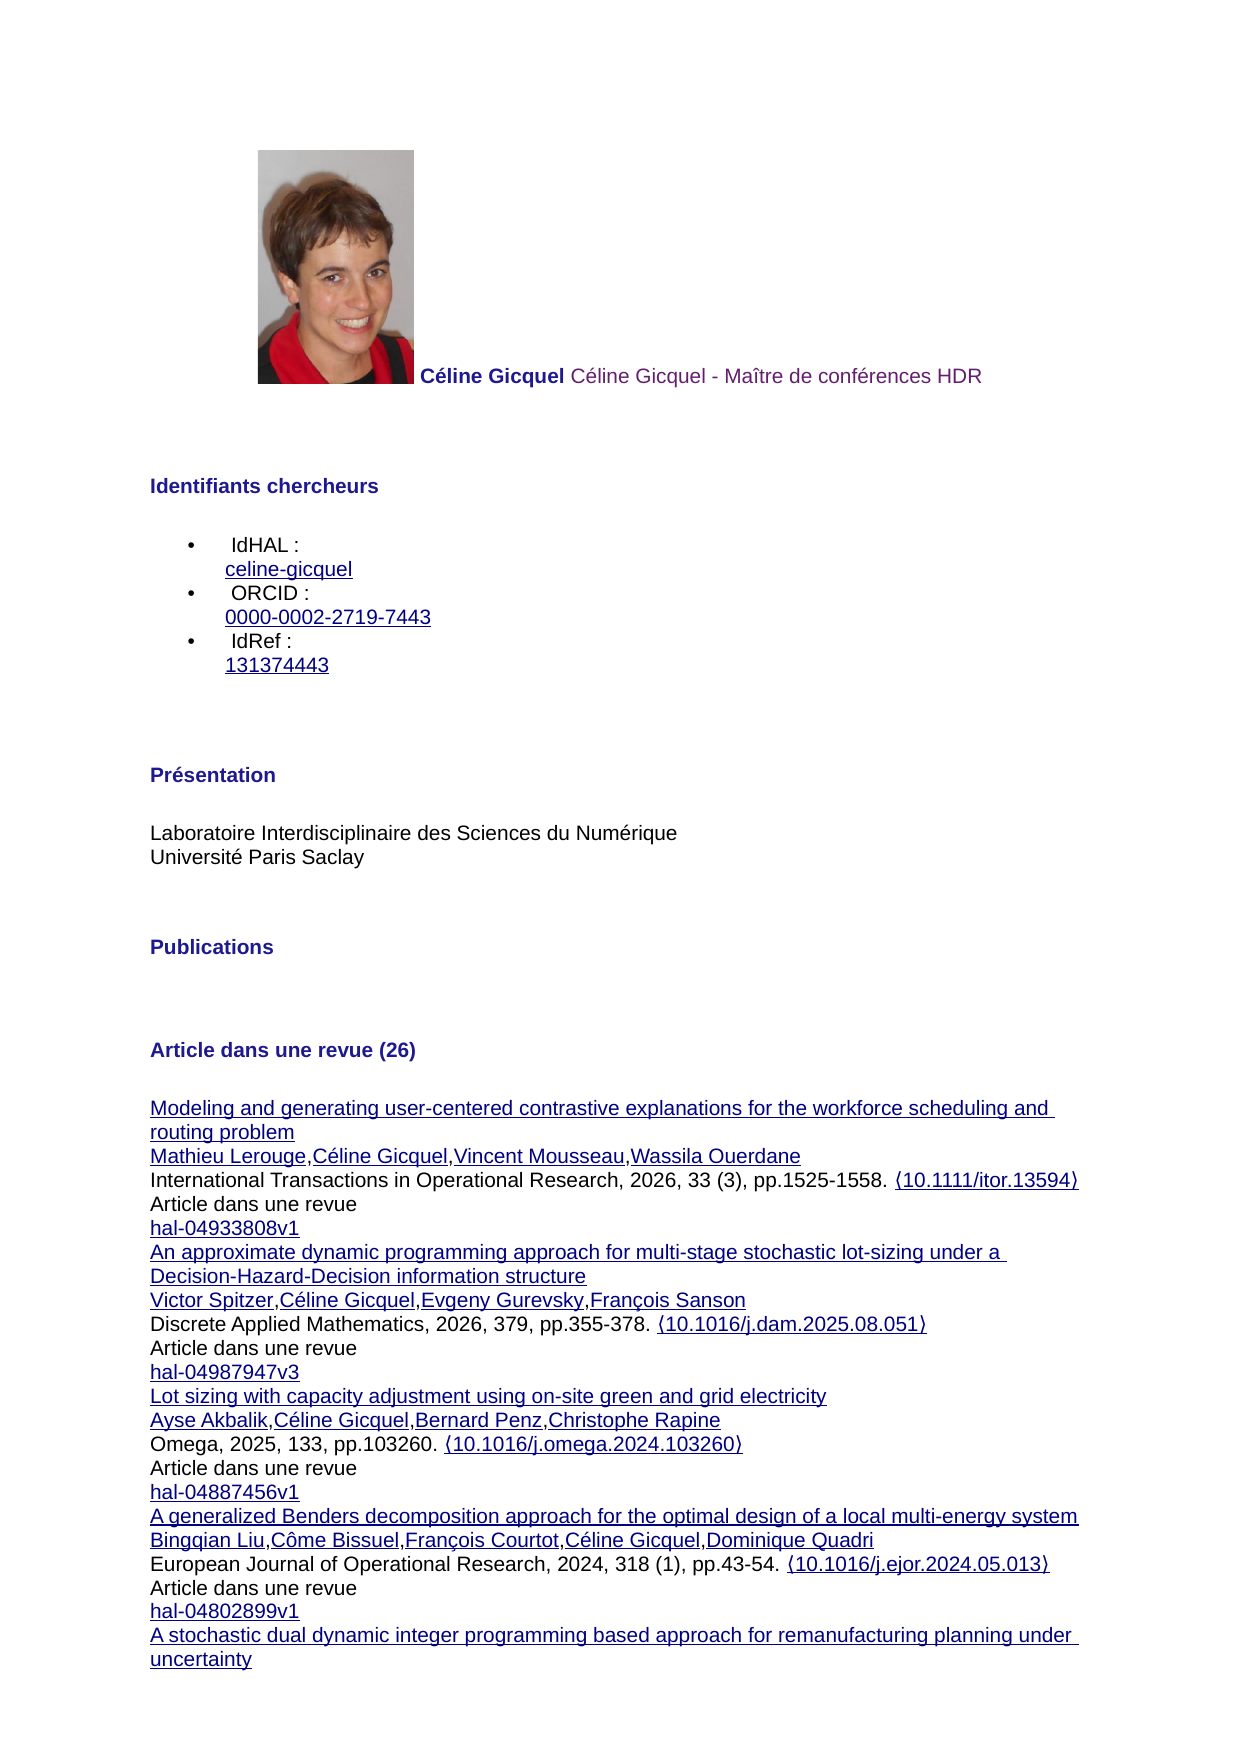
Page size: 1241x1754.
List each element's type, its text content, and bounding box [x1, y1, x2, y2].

subtitle Publications [150, 935, 1090, 959]
table_header Modeling and generating user‐centered contrastive explanations for the workforce scheduling and routing problem Mathieu Lerouge,Céline Gicquel,Vincent Mousseau,Wassila Ouerdane International Transactions in Operational Research, 2026, 33 (3), pp.1525-1558. ⟨10.1111/itor.13594⟩ Article dans une revue hal-04933808v1 [150, 1096, 1090, 1240]
list 0000-0002-2719-7443 [187, 604, 1090, 628]
picture [257, 150, 414, 384]
list IdRef : [187, 628, 1090, 652]
subtitle Présentation [150, 763, 1090, 787]
table_cell Lot sizing with capacity adjustment using on-site green and grid electricity Ayse Akbalik,Céline Gicquel,Bernard Penz,Christophe Rapine Omega, 2025, 133, pp.103260. ⟨10.1016/j.omega.2024.103260⟩ Article dans une revue hal-04887456v1 [150, 1384, 1090, 1503]
subtitle Identifiants chercheurs [150, 474, 1090, 498]
list 131374443 [187, 652, 1090, 676]
subtitle Article dans une revue (26) [150, 1038, 1090, 1062]
text Laboratoire Interdisciplinaire des Sciences du Numérique [150, 821, 1090, 845]
list celine-gicquel [187, 557, 1090, 581]
text Université Paris Saclay [150, 845, 1090, 869]
list IdHAL : [187, 533, 1090, 557]
table_cell A generalized Benders decomposition approach for the optimal design of a local multi-energy system Bingqian Liu,Côme Bissuel,François Courtot,Céline Gicquel,Dominique Quadri European Journal of Operational Research, 2024, 318 (1), pp.43-54. ⟨10.1016/j.ejor.2024.05.013⟩ Article dans une revue hal-04802899v1 [150, 1504, 1090, 1623]
list ORCID : [187, 581, 1090, 604]
subtitle Céline Gicquel Céline Gicquel - Maître de conférences HDR [150, 150, 1090, 388]
table_cell An approximate dynamic programming approach for multi-stage stochastic lot-sizing under a Decision-Hazard-Decision information structure Victor Spitzer,Céline Gicquel,Evgeny Gurevsky,François Sanson Discrete Applied Mathematics, 2026, 379, pp.355-378. ⟨10.1016/j.dam.2025.08.051⟩ Article dans une revue hal-04987947v3 [150, 1240, 1090, 1384]
table_cell A stochastic dual dynamic integer programming based approach for remanufacturing planning under uncertainty [150, 1623, 1090, 1671]
